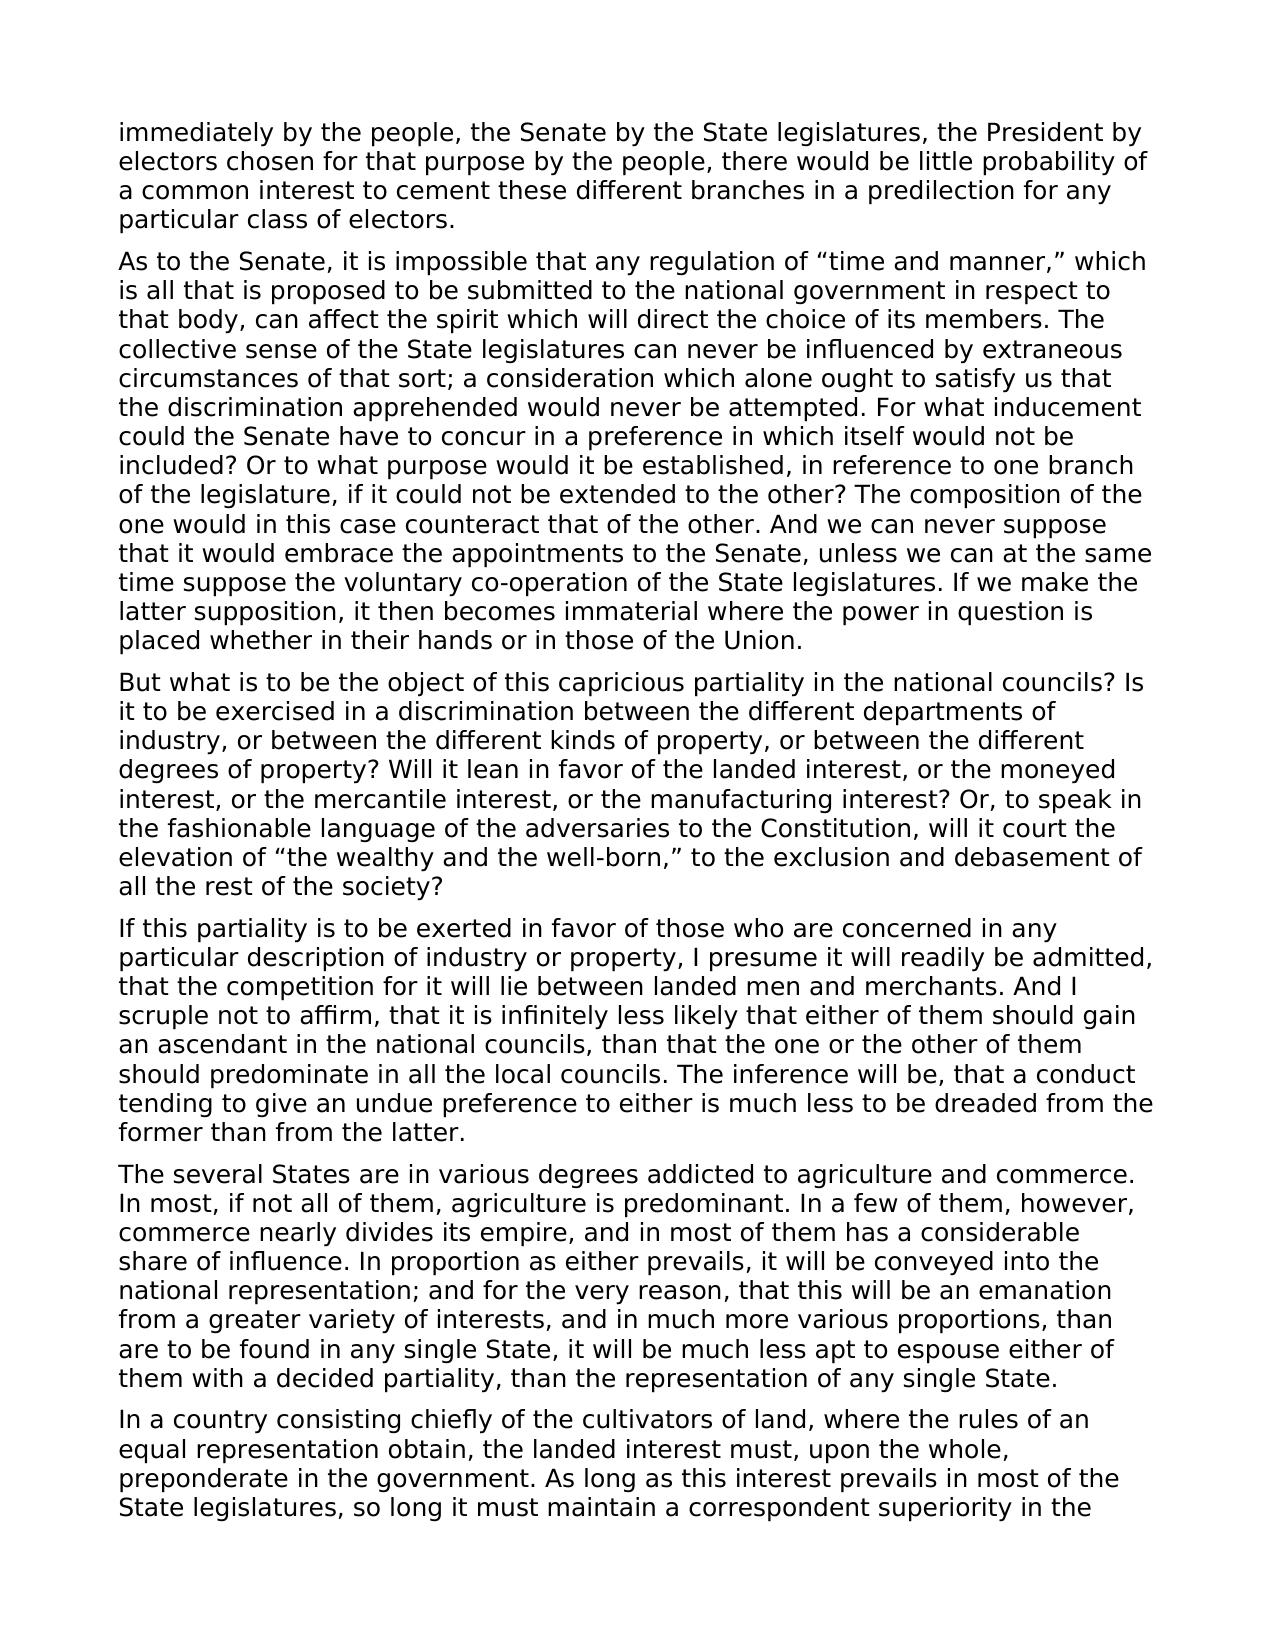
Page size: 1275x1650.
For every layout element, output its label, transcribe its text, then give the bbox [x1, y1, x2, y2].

text But what is to be the object of this capricious partiality in the national councils? Is it to be exercised in a discrimination between the different departments of industry, or between the different kinds of property, or between the different degrees of property? Will it lean in favor of the landed interest, or the moneyed interest, or the mercantile interest, or the manufacturing interest? Or, to speak in the fashionable language of the adversaries to the Constitution, will it court the elevation of “the wealthy and the well-born,” to the exclusion and debasement of all the rest of the society? [118, 668, 1157, 901]
text immediately by the people, the Senate by the State legislatures, the President by electors chosen for that purpose by the people, there would be little probability of a common interest to cement these different branches in a predilection for any particular class of electors. [118, 118, 1157, 235]
text The several States are in various degrees addicted to agriculture and commerce. In most, if not all of them, agriculture is predominant. In a few of them, however, commerce nearly divides its empire, and in most of them has a considerable share of influence. In proportion as either prevails, it will be conveyed into the national representation; and for the very reason, that this will be an emanation from a greater variety of interests, and in much more various proportions, than are to be found in any single State, it will be much less apt to espouse either of them with a decided partiality, than the representation of any single State. [118, 1160, 1157, 1393]
text As to the Senate, it is impossible that any regulation of “time and manner,” which is all that is proposed to be submitted to the national government in respect to that body, can affect the spirit which will direct the choice of its members. The collective sense of the State legislatures can never be influenced by extraneous circumstances of that sort; a consideration which alone ought to satisfy us that the discrimination apprehended would never be attempted. For what inducement could the Senate have to concur in a preference in which itself would not be included? Or to what purpose would it be established, in reference to one branch of the legislature, if it could not be extended to the other? The composition of the one would in this case counteract that of the other. And we can never suppose that it would embrace the appointments to the Senate, unless we can at the same time suppose the voluntary co-operation of the State legislatures. If we make the latter supposition, it then becomes immaterial where the power in question is placed whether in their hands or in those of the Union. [118, 247, 1157, 656]
text In a country consisting chiefly of the cultivators of land, where the rules of an equal representation obtain, the landed interest must, upon the whole, preponderate in the government. As long as this interest prevails in most of the State legislatures, so long it must maintain a correspondent superiority in the [118, 1406, 1157, 1522]
text If this partiality is to be exerted in favor of those who are concerned in any particular description of industry or property, I presume it will readily be admitted, that the competition for it will lie between landed men and merchants. And I scruple not to affirm, that it is infinitely less likely that either of them should gain an ascendant in the national councils, than that the one or the other of them should predominate in all the local councils. The inference will be, that a conduct tending to give an undue preference to either is much less to be dreaded from the former than from the latter. [118, 914, 1157, 1147]
